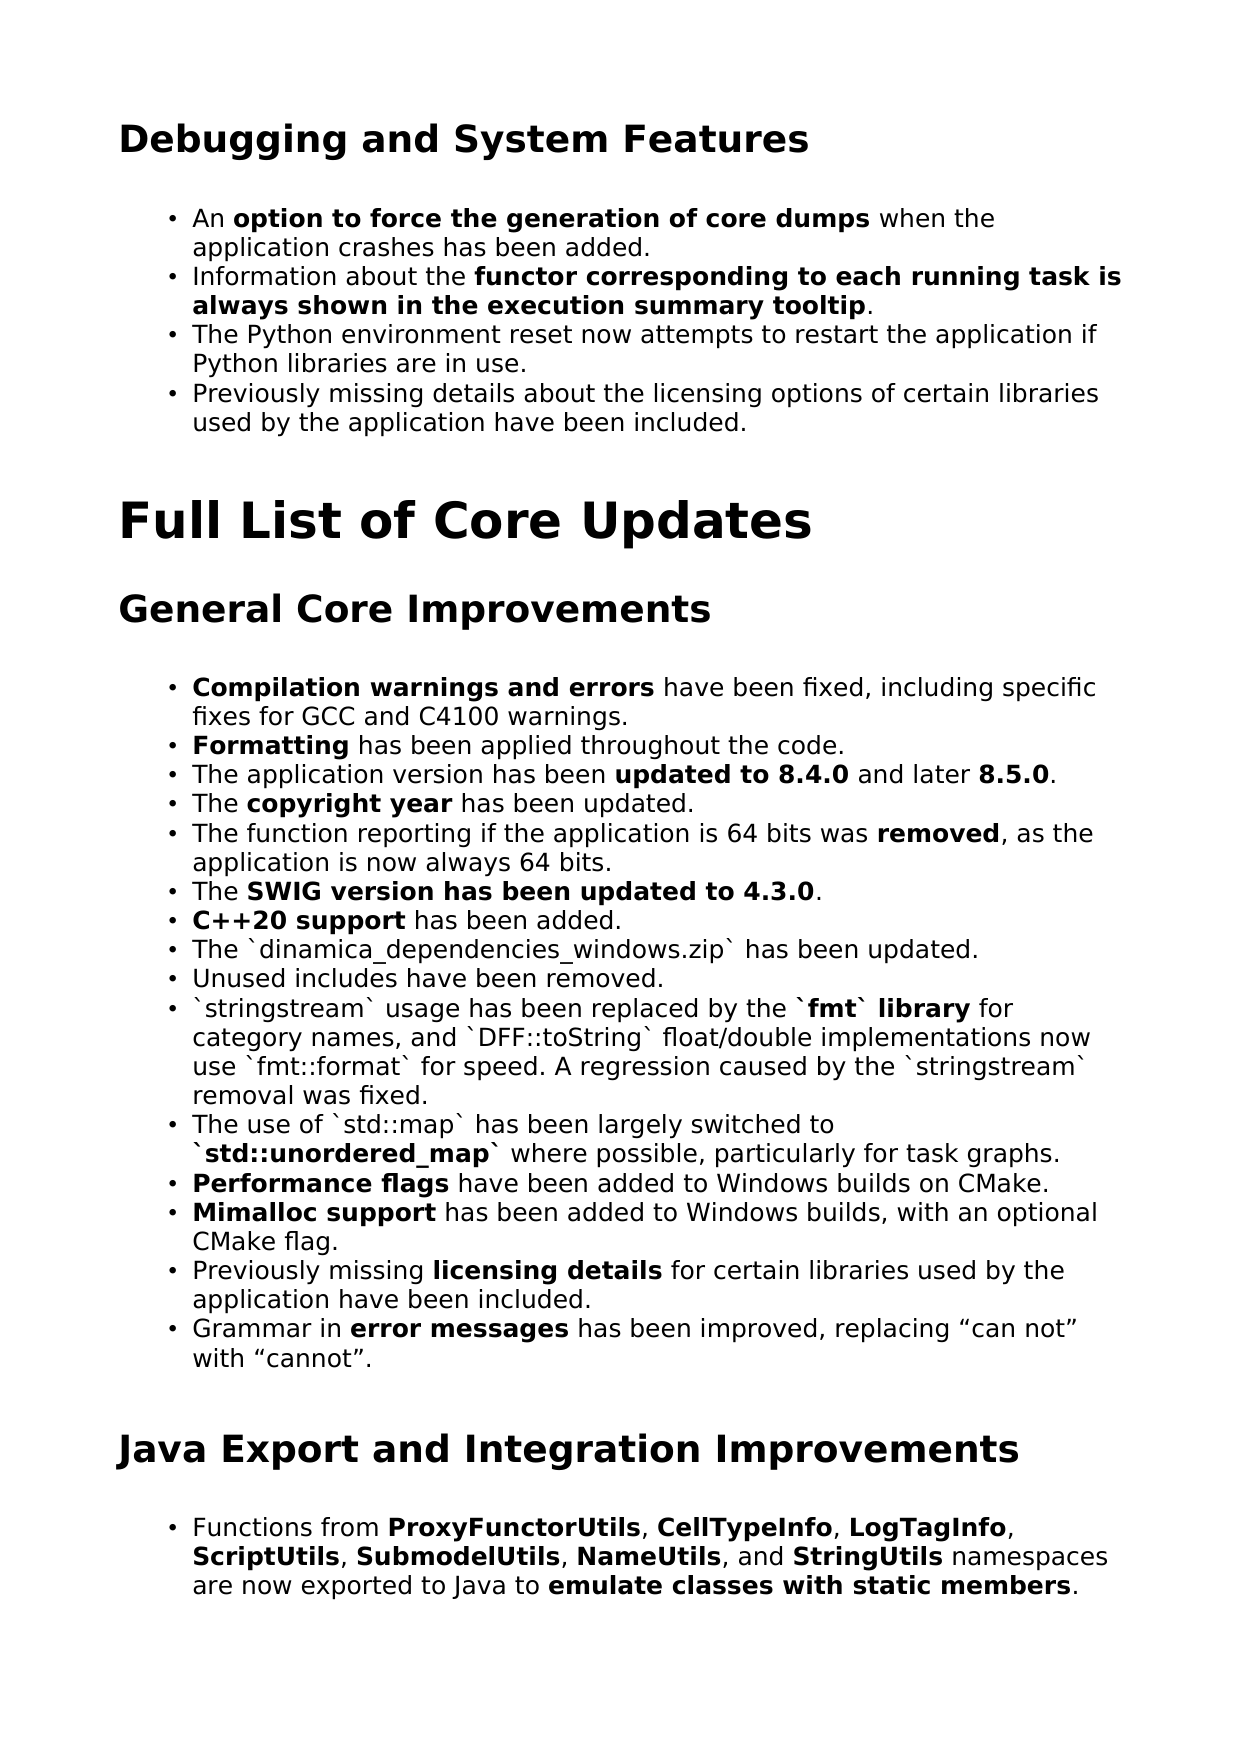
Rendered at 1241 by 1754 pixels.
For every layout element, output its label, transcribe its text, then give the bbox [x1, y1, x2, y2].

list The application version has been updated to 8.4.0 and later 8.5.0. [177, 760, 1122, 789]
list Performance flags have been added to Windows builds on CMake. [177, 1169, 1122, 1198]
list Grammar in error messages has been improved, replacing “can not” with “cannot”. [177, 1314, 1122, 1373]
list C++20 support has been added. [177, 906, 1122, 935]
list The SWIG version has been updated to 4.3.0. [177, 877, 1122, 906]
list The Python environment reset now attempts to restart the application if Python libraries are in use. [177, 320, 1122, 379]
list The use of `std::map` has been largely switched to `std::unordered_map` where possible, particularly for task graphs. [177, 1110, 1122, 1169]
subtitle Debugging and System Features [118, 118, 1122, 162]
subtitle Full List of Core Updates [118, 492, 1122, 550]
list Unused includes have been removed. [177, 964, 1122, 994]
list The function reporting if the application is 64 bits was removed, as the application is now always 64 bits. [177, 819, 1122, 877]
list The copyright year has been updated. [177, 789, 1122, 819]
subtitle General Core Improvements [118, 587, 1122, 631]
list Formatting has been applied throughout the code. [177, 731, 1122, 760]
list Functions from ProxyFunctorUtils, CellTypeInfo, LogTagInfo, ScriptUtils, SubmodelUtils, NameUtils, and StringUtils namespaces are now exported to Java to emulate classes with static members. [177, 1513, 1122, 1601]
list Previously missing details about the licensing options of certain libraries used by the application have been included. [177, 379, 1122, 437]
list The `dinamica_dependencies_windows.zip` has been updated. [177, 935, 1122, 964]
list Compilation warnings and errors have been fixed, including specific fixes for GCC and C4100 warnings. [177, 673, 1122, 731]
list Mimalloc support has been added to Windows builds, with an optional CMake flag. [177, 1198, 1122, 1256]
subtitle Java Export and Integration Improvements [118, 1427, 1122, 1471]
list Previously missing licensing details for certain libraries used by the application have been included. [177, 1256, 1122, 1314]
list `stringstream` usage has been replaced by the `fmt` library for category names, and `DFF::toString` float/double implementations now use `fmt::format` for speed. A regression caused by the `stringstream` removal was fixed. [177, 994, 1122, 1110]
list Information about the functor corresponding to each running task is always shown in the execution summary tooltip. [177, 262, 1122, 320]
list An option to force the generation of core dumps when the application crashes has been added. [177, 204, 1122, 262]
